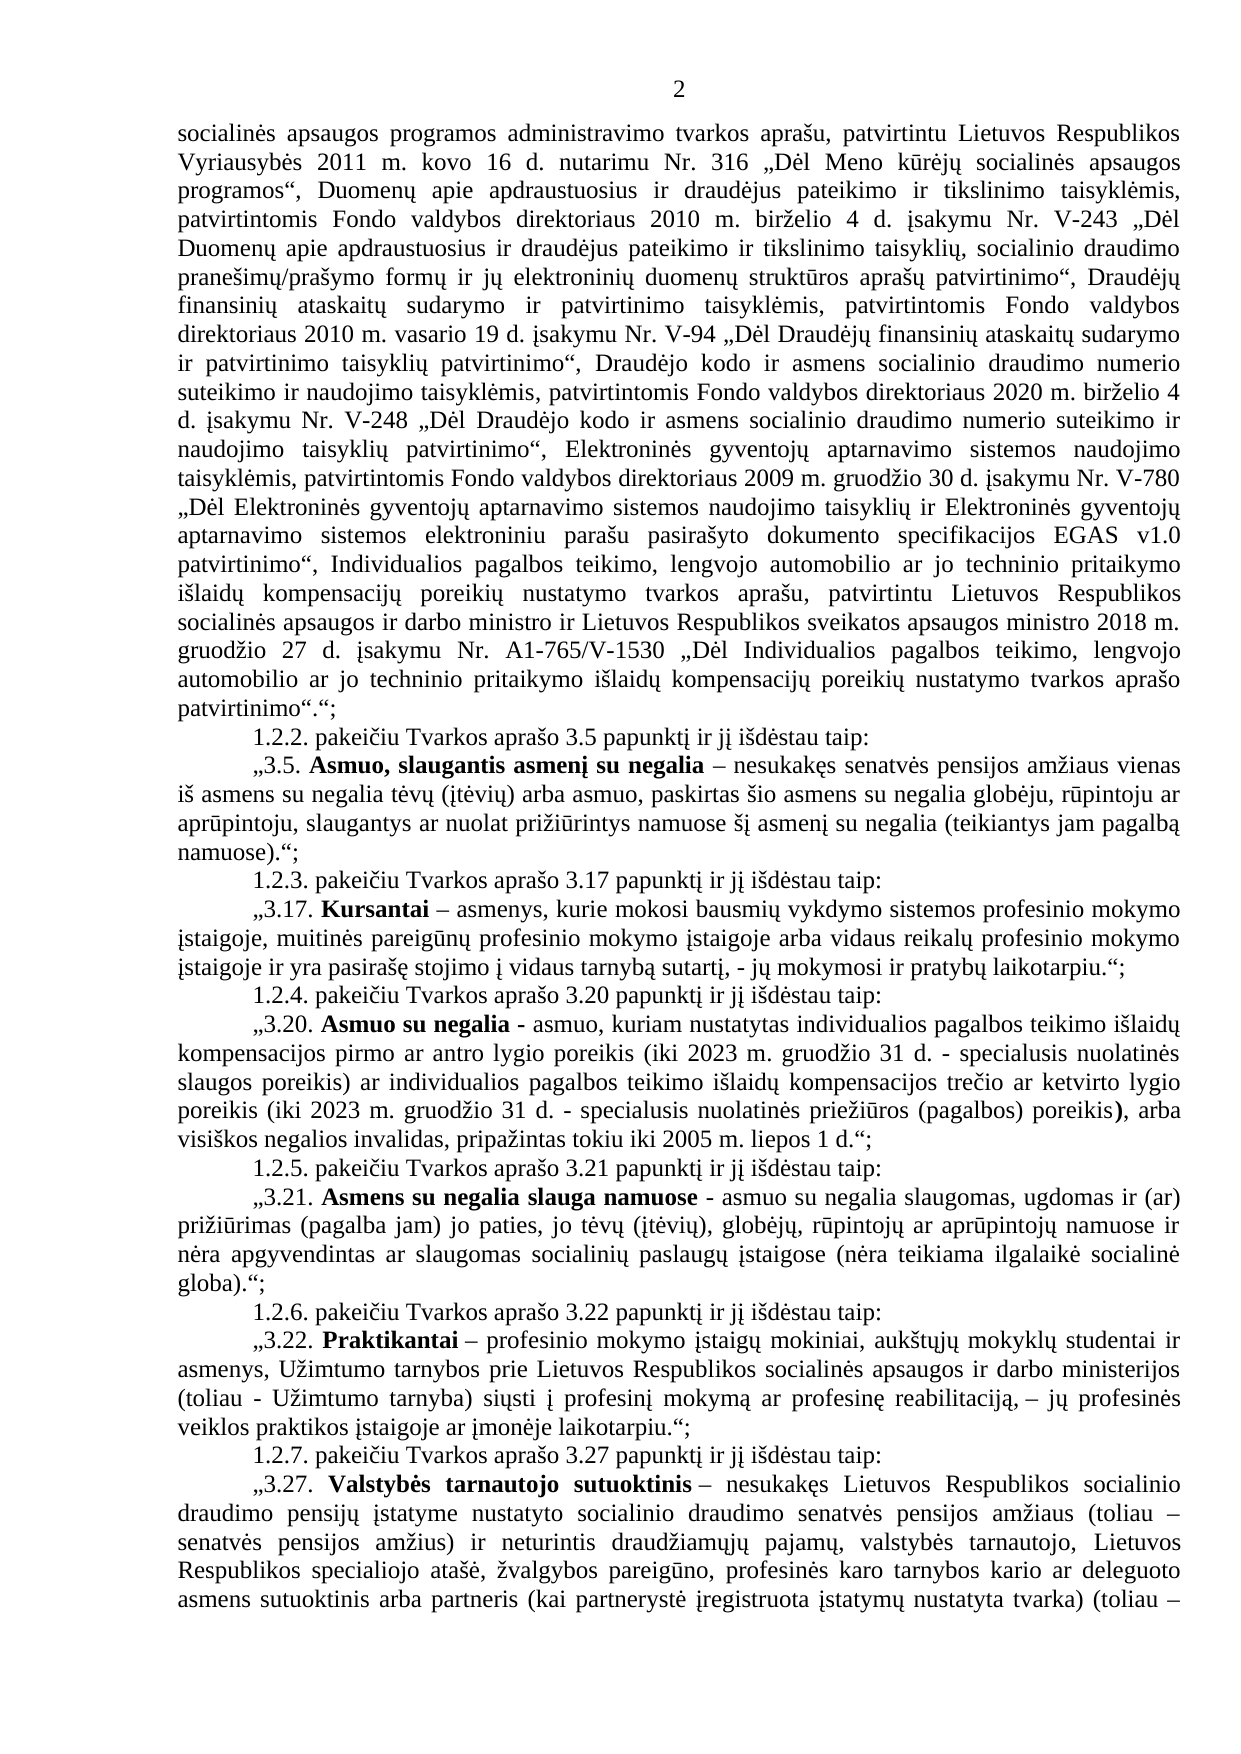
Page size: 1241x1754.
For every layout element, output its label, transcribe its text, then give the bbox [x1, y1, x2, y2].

text socialinės apsaugos programos administravimo tvarkos aprašu, patvirtintu Lietuvos Respublikos Vyriausybės 2011 m. kovo 16 d. nutarimu Nr. 316 „Dėl Meno kūrėjų socialinės apsaugos programos“, Duomenų apie apdraustuosius ir draudėjus pateikimo ir tikslinimo taisyklėmis, patvirtintomis Fondo valdybos direktoriaus 2010 m. birželio 4 d. įsakymu Nr. V-243 „Dėl Duomenų apie apdraustuosius ir draudėjus pateikimo ir tikslinimo taisyklių, socialinio draudimo pranešimų/prašymo formų ir jų elektroninių duomenų struktūros aprašų patvirtinimo“, Draudėjų finansinių ataskaitų sudarymo ir patvirtinimo taisyklėmis, patvirtintomis Fondo valdybos direktoriaus 2010 m. vasario 19 d. įsakymu Nr. V-94 „Dėl Draudėjų finansinių ataskaitų sudarymo ir patvirtinimo taisyklių patvirtinimo“, Draudėjo kodo ir asmens socialinio draudimo numerio suteikimo ir naudojimo taisyklėmis, patvirtintomis Fondo valdybos direktoriaus 2020 m. birželio 4 d. įsakymu Nr. V-248 „Dėl Draudėjo kodo ir asmens socialinio draudimo numerio suteikimo ir naudojimo taisyklių patvirtinimo“, Elektroninės gyventojų aptarnavimo sistemos naudojimo taisyklėmis, patvirtintomis Fondo valdybos direktoriaus 2009 m. gruodžio 30 d. įsakymu Nr. V-780 „Dėl Elektroninės gyventojų aptarnavimo sistemos naudojimo taisyklių ir Elektroninės gyventojų aptarnavimo sistemos elektroniniu parašu pasirašyto dokumento specifikacijos EGAS v1.0 patvirtinimo“, Individualios pagalbos teikimo, lengvojo automobilio ar jo techninio pritaikymo išlaidų kompensacijų poreikių nustatymo tvarkos aprašu, patvirtintu Lietuvos Respublikos socialinės apsaugos ir darbo ministro ir Lietuvos Respublikos sveikatos apsaugos ministro 2018 m. gruodžio 27 d. įsakymu Nr. A1-765/V-1530 „Dėl Individualios pagalbos teikimo, lengvojo automobilio ar jo techninio pritaikymo išlaidų kompensacijų poreikių nustatymo tvarkos aprašo patvirtinimo“.“; [177, 118, 1181, 722]
text „3.21. Asmens su negalia slauga namuose - asmuo su negalia slaugomas, ugdomas ir (ar) prižiūrimas (pagalba jam) jo paties, jo tėvų (įtėvių), globėjų, rūpintojų ar aprūpintojų namuose ir nėra apgyvendintas ar slaugomas socialinių paslaugų įstaigose (nėra teikiama ilgalaikė socialinė globa).“; [177, 1182, 1181, 1297]
text „3.22. Praktikantai – profesinio mokymo įstaigų mokiniai, aukštųjų mokyklų studentai ir asmenys, Užimtumo tarnybos prie Lietuvos Respublikos socialinės apsaugos ir darbo ministerijos (toliau - Užimtumo tarnyba) siųsti į profesinį mokymą ar profesinę reabilitaciją, – jų profesinės veiklos praktikos įstaigoje ar įmonėje laikotarpiu.“; [177, 1326, 1181, 1441]
text 1.2.5. pakeičiu Tvarkos aprašo 3.21 papunktį ir jį išdėstau taip: [177, 1153, 1181, 1182]
text 1.2.4. pakeičiu Tvarkos aprašo 3.20 papunktį ir jį išdėstau taip: [177, 981, 1181, 1009]
text 1.2.7. pakeičiu Tvarkos aprašo 3.27 papunktį ir jį išdėstau taip: [177, 1441, 1181, 1469]
text „3.20. Asmuo su negalia - asmuo, kuriam nustatytas individualios pagalbos teikimo išlaidų kompensacijos pirmo ar antro lygio poreikis (iki 2023 m. gruodžio 31 d. - specialusis nuolatinės slaugos poreikis) ar individualios pagalbos teikimo išlaidų kompensacijos trečio ar ketvirto lygio poreikis (iki 2023 m. gruodžio 31 d. - specialusis nuolatinės priežiūros (pagalbos) poreikis), arba visiškos negalios invalidas, pripažintas tokiu iki 2005 m. liepos 1 d.“; [177, 1009, 1181, 1153]
text „3.5. Asmuo, slaugantis asmenį su negalia – nesukakęs senatvės pensijos amžiaus vienas iš asmens su negalia tėvų (įtėvių) arba asmuo, paskirtas šio asmens su negalia globėju, rūpintoju ar aprūpintoju, slaugantys ar nuolat prižiūrintys namuose šį asmenį su negalia (teikiantys jam pagalbą namuose).“; [177, 751, 1181, 866]
text 1.2.3. pakeičiu Tvarkos aprašo 3.17 papunktį ir jį išdėstau taip: [177, 866, 1181, 894]
text 1.2.6. pakeičiu Tvarkos aprašo 3.22 papunktį ir jį išdėstau taip: [177, 1297, 1181, 1326]
text „3.27. Valstybės tarnautojo sutuoktinis – nesukakęs Lietuvos Respublikos socialinio draudimo pensijų įstatyme nustatyto socialinio draudimo senatvės pensijos amžiaus (toliau – senatvės pensijos amžius) ir neturintis draudžiamųjų pajamų, valstybės tarnautojo, Lietuvos Respublikos specialiojo atašė, žvalgybos pareigūno, profesinės karo tarnybos kario ar deleguoto asmens sutuoktinis arba partneris (kai partnerystė įregistruota įstatymų nustatyta tvarka) (toliau – [177, 1469, 1181, 1613]
text 1.2.2. pakeičiu Tvarkos aprašo 3.5 papunktį ir jį išdėstau taip: [177, 722, 1181, 751]
text „3.17. Kursantai – asmenys, kurie mokosi bausmių vykdymo sistemos profesinio mokymo įstaigoje, muitinės pareigūnų profesinio mokymo įstaigoje arba vidaus reikalų profesinio mokymo įstaigoje ir yra pasirašę stojimo į vidaus tarnybą sutartį, - jų mokymosi ir pratybų laikotarpiu.“; [177, 894, 1181, 981]
